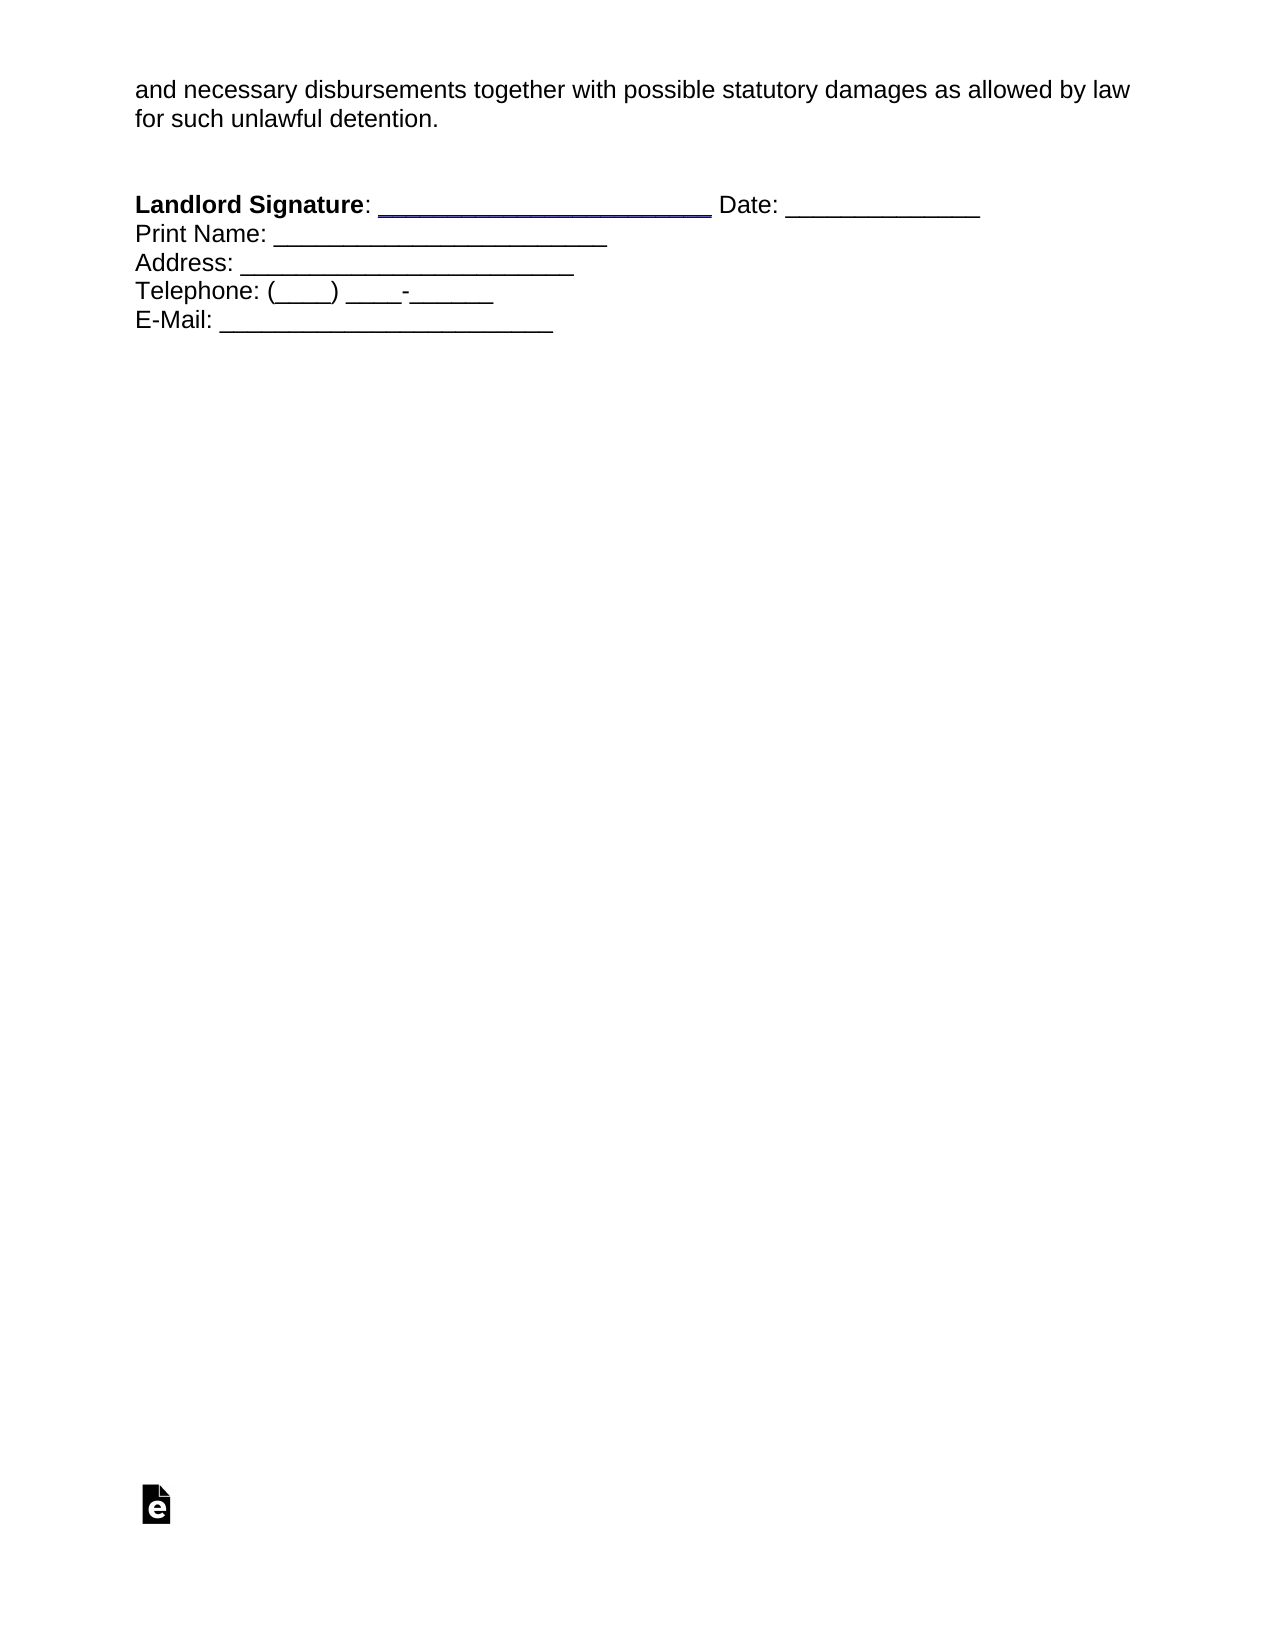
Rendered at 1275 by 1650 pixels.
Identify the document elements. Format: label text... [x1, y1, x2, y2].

text and necessary disbursements together with possible statutory damages as allowed by law for such unlawful detention. [135, 75, 1140, 132]
text Telephone: (____) ____-______ [135, 276, 1140, 305]
text Print Name: ________________________ [135, 219, 1140, 247]
text E-Mail: ________________________ [135, 305, 1140, 334]
text Address: ________________________ [135, 247, 1140, 276]
text Landlord Signature: ________________________ Date: ______________ [135, 190, 1140, 219]
